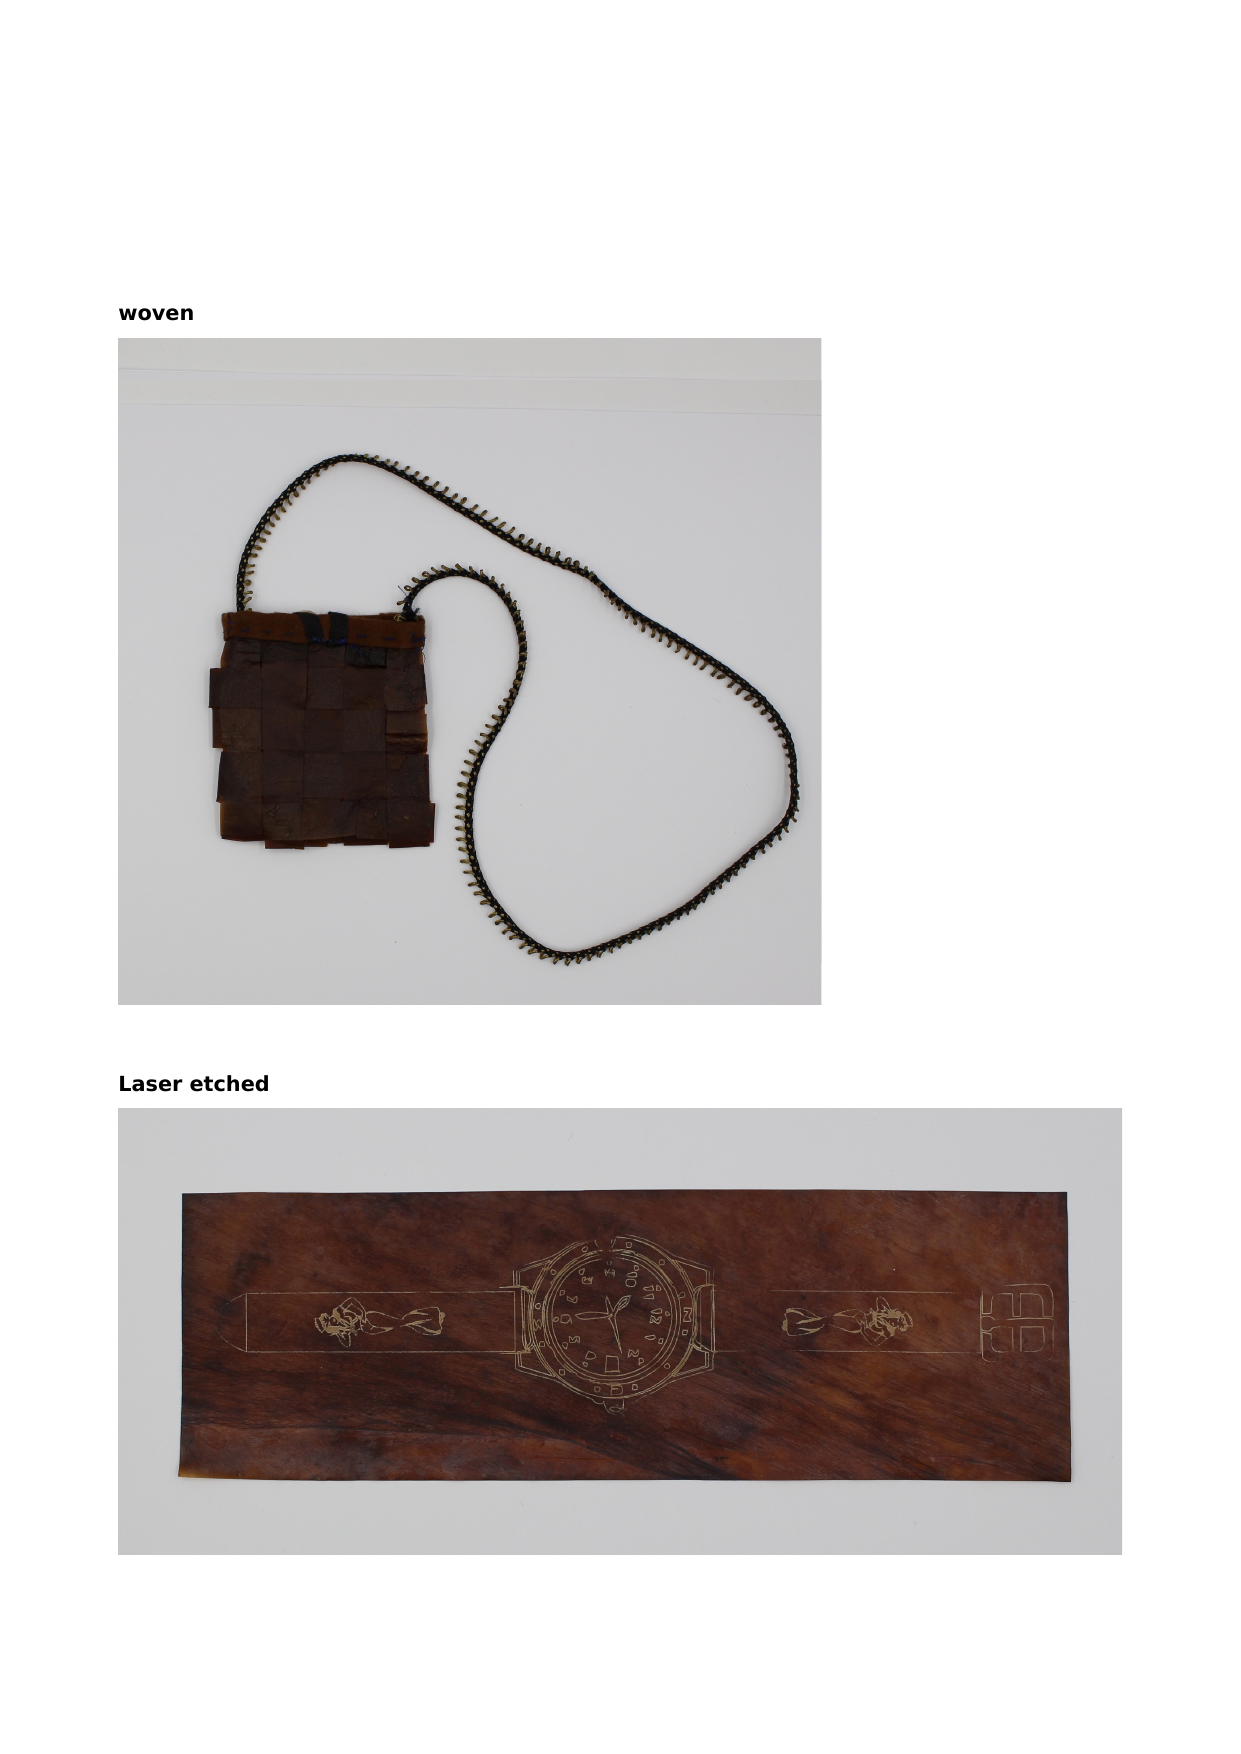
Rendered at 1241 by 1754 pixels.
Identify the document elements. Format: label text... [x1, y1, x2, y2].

subtitle Laser etched [118, 1072, 1122, 1096]
picture [118, 1108, 1123, 1555]
subtitle woven [118, 301, 1122, 326]
picture [118, 338, 822, 1005]
